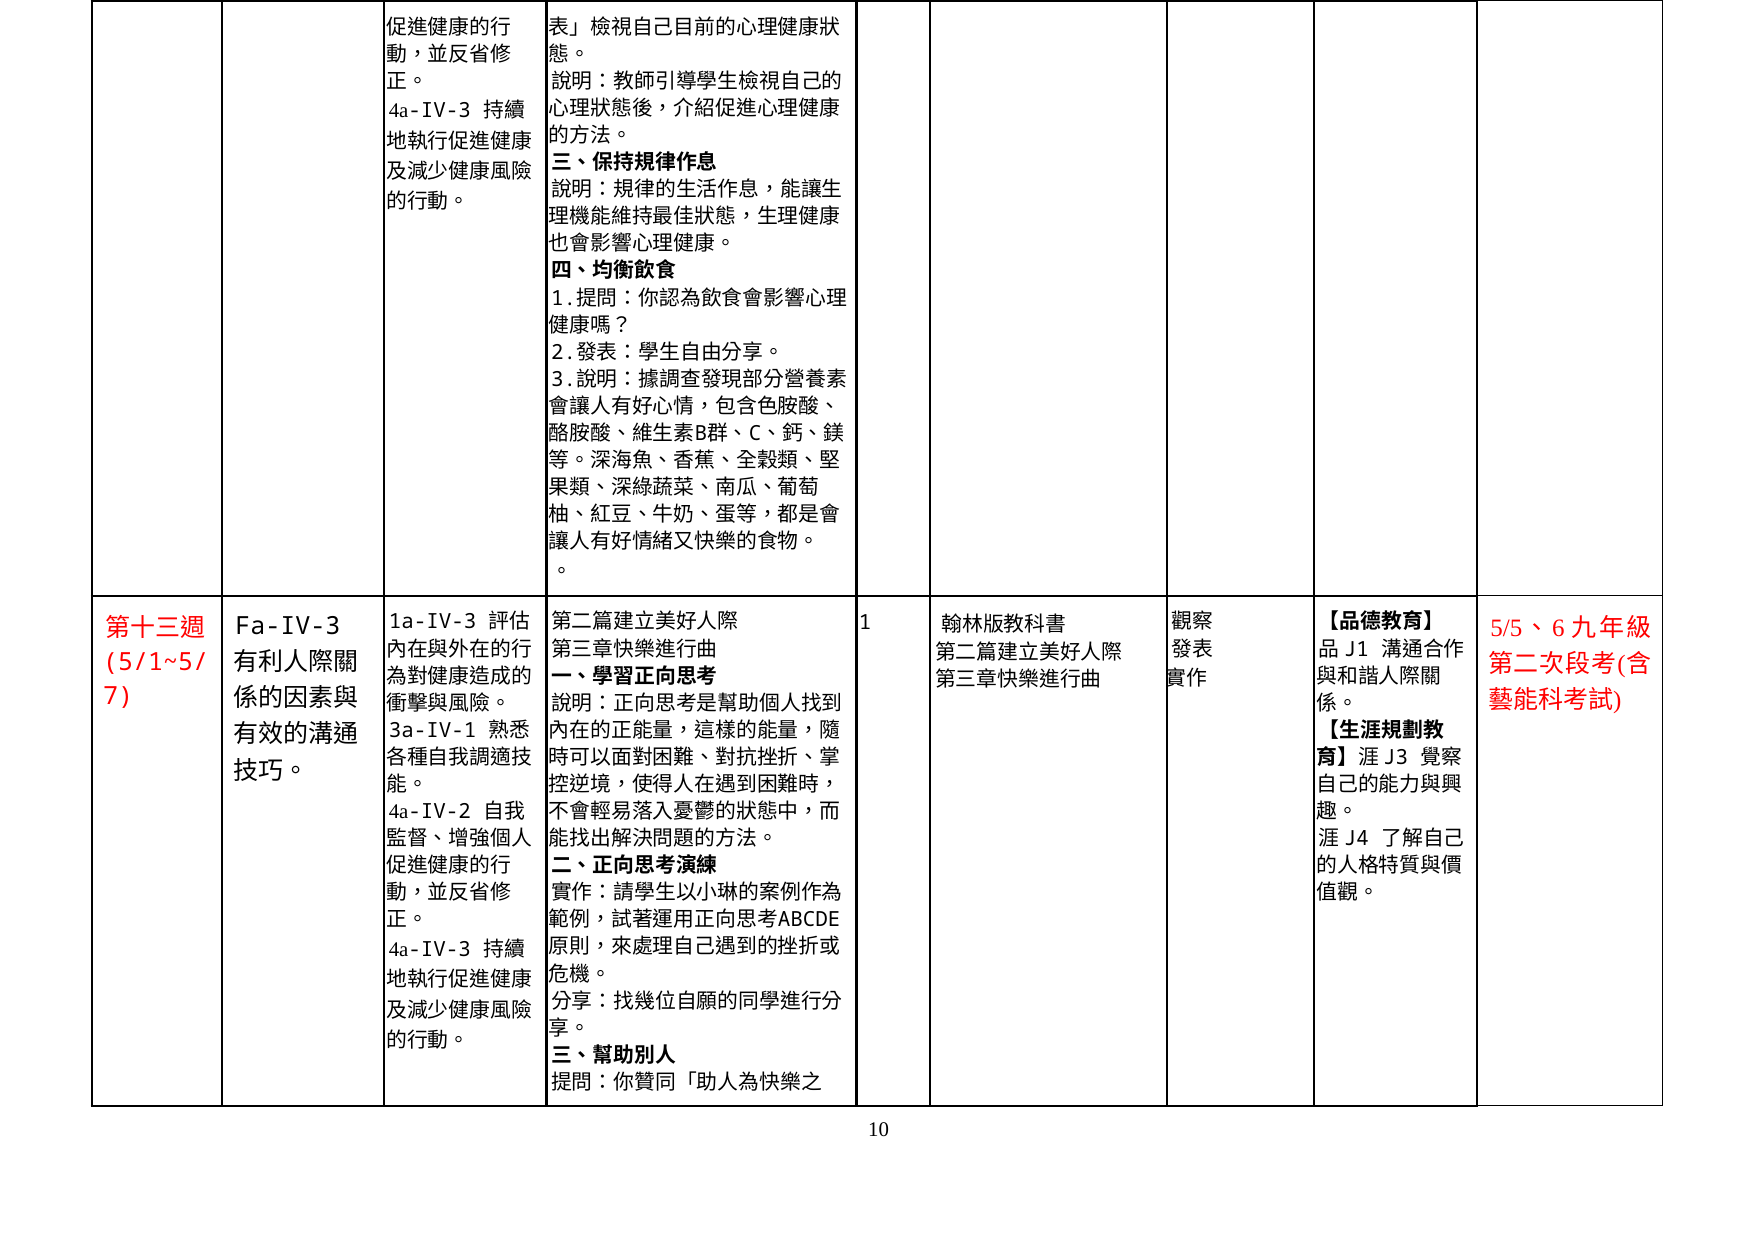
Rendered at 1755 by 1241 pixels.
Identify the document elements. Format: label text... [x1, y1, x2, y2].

table_cell 翰林版教科書 第二篇建立美好人際 第三章快樂進行曲 [931, 597, 1166, 1105]
table_cell 5/5、6九年級第二次段考(含藝能科考試) [1478, 596, 1662, 1105]
table_cell [1168, 2, 1313, 595]
table_cell 觀察 發表 實作 [1168, 597, 1313, 1105]
table_cell 【品德教育】 品J1 溝通合作與和諧人際關係。 【生涯規劃教育】涯J3 覺察自己的能力與興趣。 涯J4 了解自己的人格特質與價值觀。 [1315, 597, 1476, 1105]
table_cell [1478, 1, 1662, 595]
table_cell [1315, 2, 1476, 595]
table_cell 1a-IV-3 評估內在與外在的行為對健康造成的衝擊與風險。 3a-IV-1 熟悉各種自我調適技能。 4a-IV-2 自我監督、增強個人促進健康的行動，並反省修正。 4a-IV-3 持續地執行促進健康及減少健康風險的行動。 [385, 597, 545, 1105]
table_cell 促進健康的行動，並反省修正。 4a-IV-3 持續地執行促進健康及減少健康風險的行動。 [385, 2, 545, 595]
table_cell [93, 2, 221, 595]
table_cell Fa-IV-3 有利人際關係的因素與有效的溝通技巧。 [223, 597, 383, 1105]
table_cell [858, 2, 929, 595]
table_cell [223, 2, 383, 595]
table_cell 表」檢視自己目前的心理健康狀態。 說明：教師引導學生檢視自己的心理狀態後，介紹促進心理健康的方法。 三、保持規律作息 說明：規律的生活作息，能讓生理機能維持最佳狀態，生理健康也會影響心理健康。 四、均衡飲食 1.提問：你認為飲食會影響心理健康嗎？ 2.發表：學生自由分享。 3.說明：據調查發現部分營養素會讓人有好心情，包含色胺酸、酪胺酸、維生素B群、C、鈣、鎂等。深海魚、香蕉、全穀類、堅果類、深綠蔬菜、南瓜、葡萄柚、紅豆、牛奶、蛋等，都是會讓人有好情緒又快樂的食物。 。 [548, 2, 855, 595]
table_cell 第二篇建立美好人際 第三章快樂進行曲 一、學習正向思考 說明：正向思考是幫助個人找到內在的正能量，這樣的能量，隨時可以面對困難、對抗挫折、掌控逆境，使得人在遇到困難時，不會輕易落入憂鬱的狀態中，而能找出解決問題的方法。 二、正向思考演練 實作：請學生以小琳的案例作為範例，試著運用正向思考ABCDE原則，來處理自己遇到的挫折或危機。 分享：找幾位自願的同學進行分享。 三、幫助別人 提問：你贊同「助人為快樂之 [548, 597, 855, 1105]
table_cell 第十三週(5/1~5/7) [93, 597, 221, 1105]
table_cell 1 [858, 597, 929, 1105]
table_cell [931, 2, 1166, 595]
